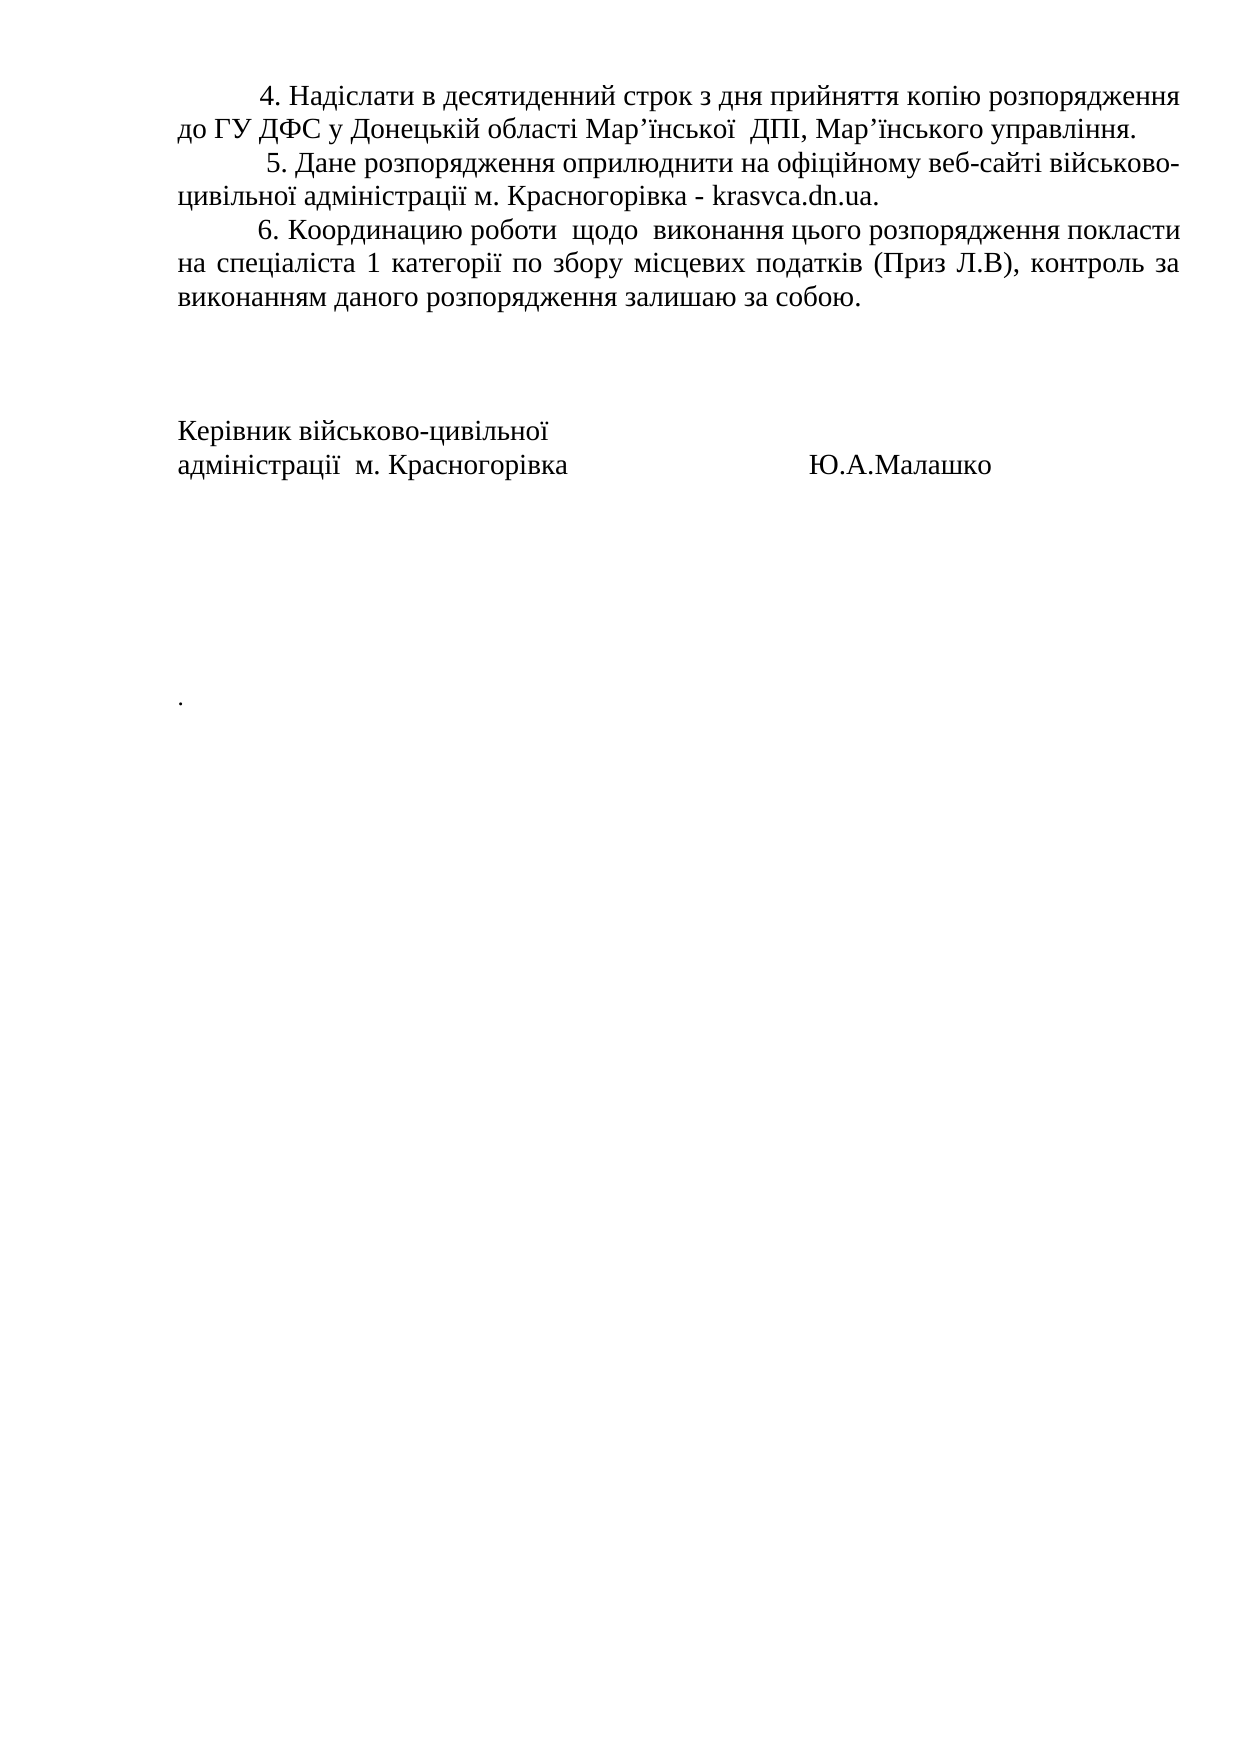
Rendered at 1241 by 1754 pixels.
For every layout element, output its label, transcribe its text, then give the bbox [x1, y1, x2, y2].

text 4. Надіслати в десятиденний строк з дня прийняття копію розпорядження до ГУ ДФС у Донецькій області Мар’їнської ДПІ, Мар’їнського управління. [177, 78, 1181, 145]
text Керівник військово-цивільної [177, 413, 1181, 447]
text адміністрації м. Красногорівка Ю.А.Малашко [177, 447, 1181, 480]
text 5. Дане розпорядження оприлюднити на офіційному веб-сайті військово-цивільної адміністрації м. Красногорівка - krasvca.dn.ua. [177, 145, 1181, 212]
text 6. Координацию роботи щодо виконання цього розпорядження покласти на спеціаліста 1 категорії по збору місцевих податків (Приз Л.В), контроль за виконанням даного розпорядження залишаю за собою. [177, 212, 1181, 313]
text . [177, 682, 1181, 710]
